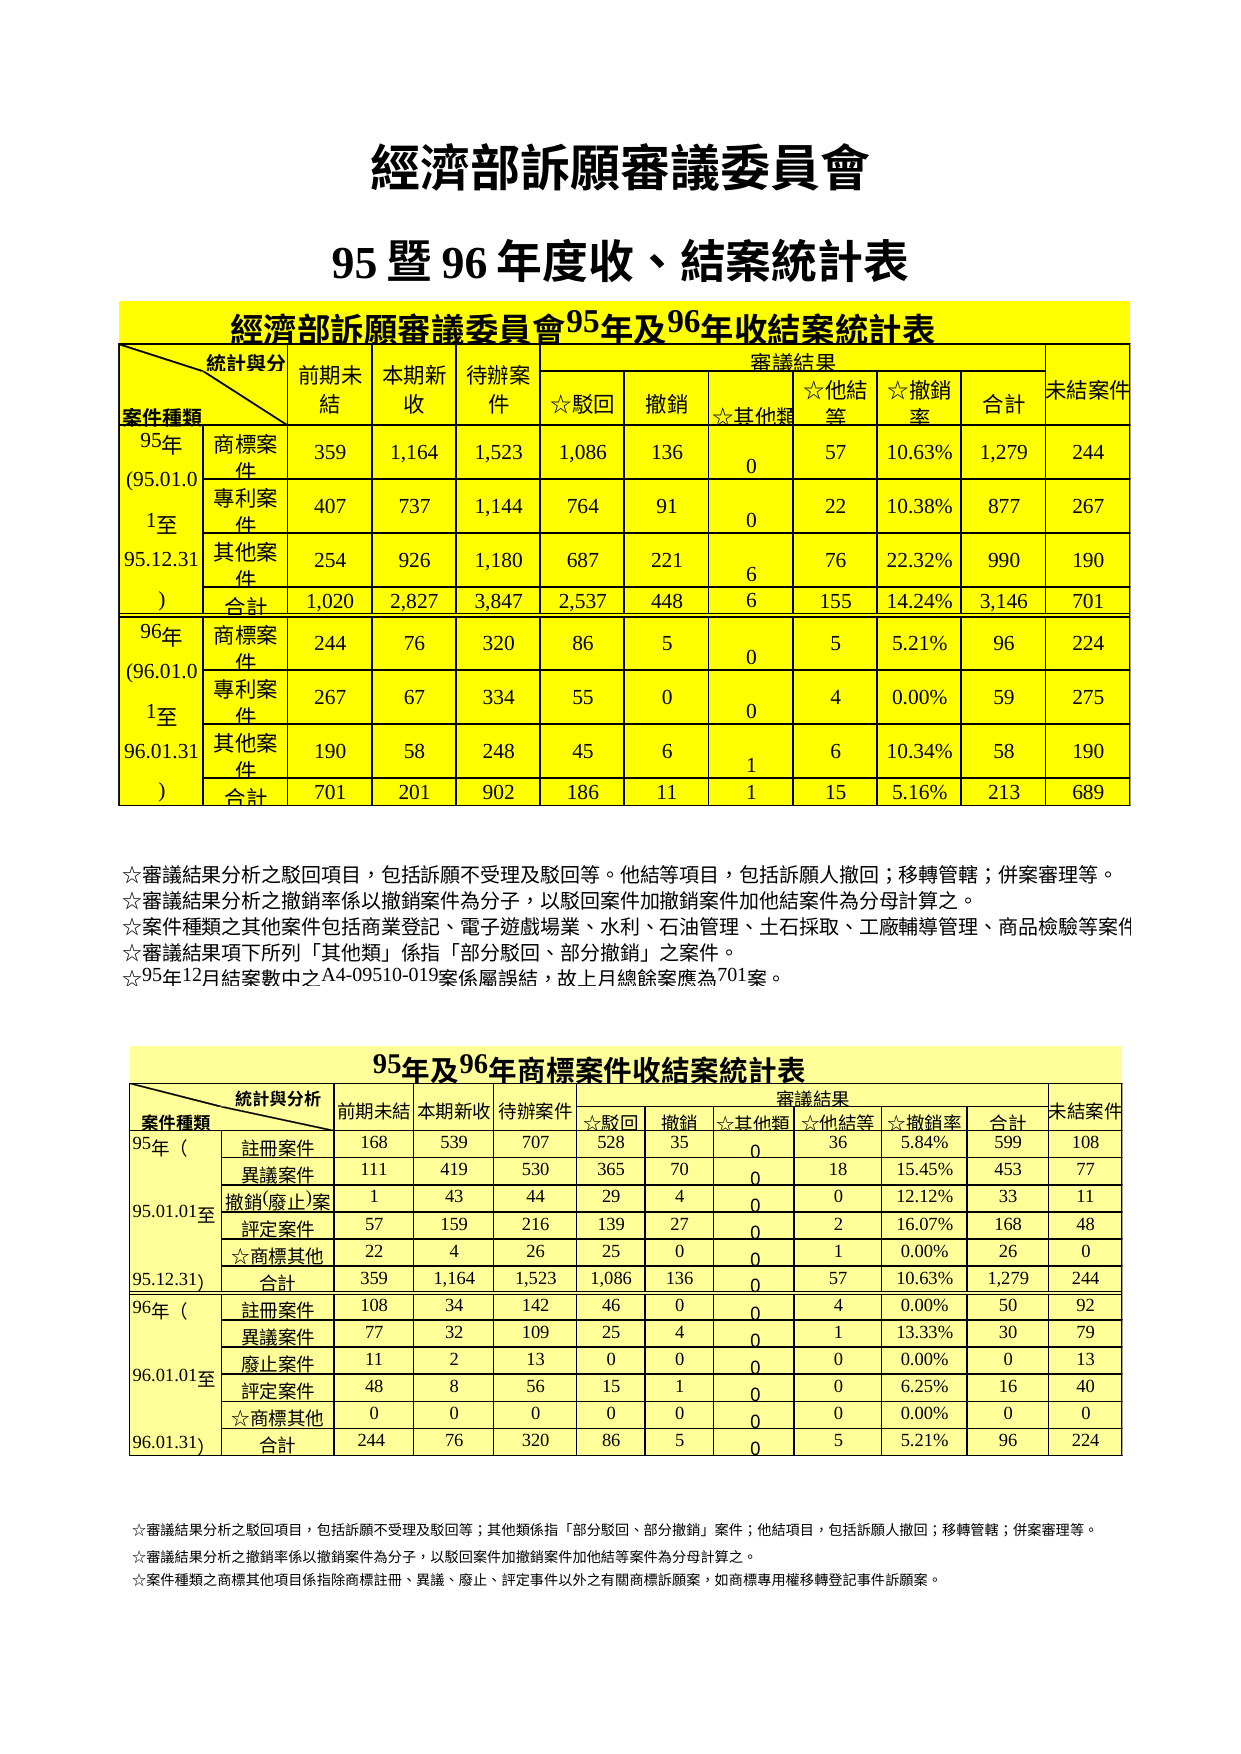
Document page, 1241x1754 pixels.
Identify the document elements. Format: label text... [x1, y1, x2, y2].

text 經濟部訴願審議委員會 [118, 127, 1122, 202]
text 95暨96年度收、結案統計表 [118, 221, 1122, 296]
